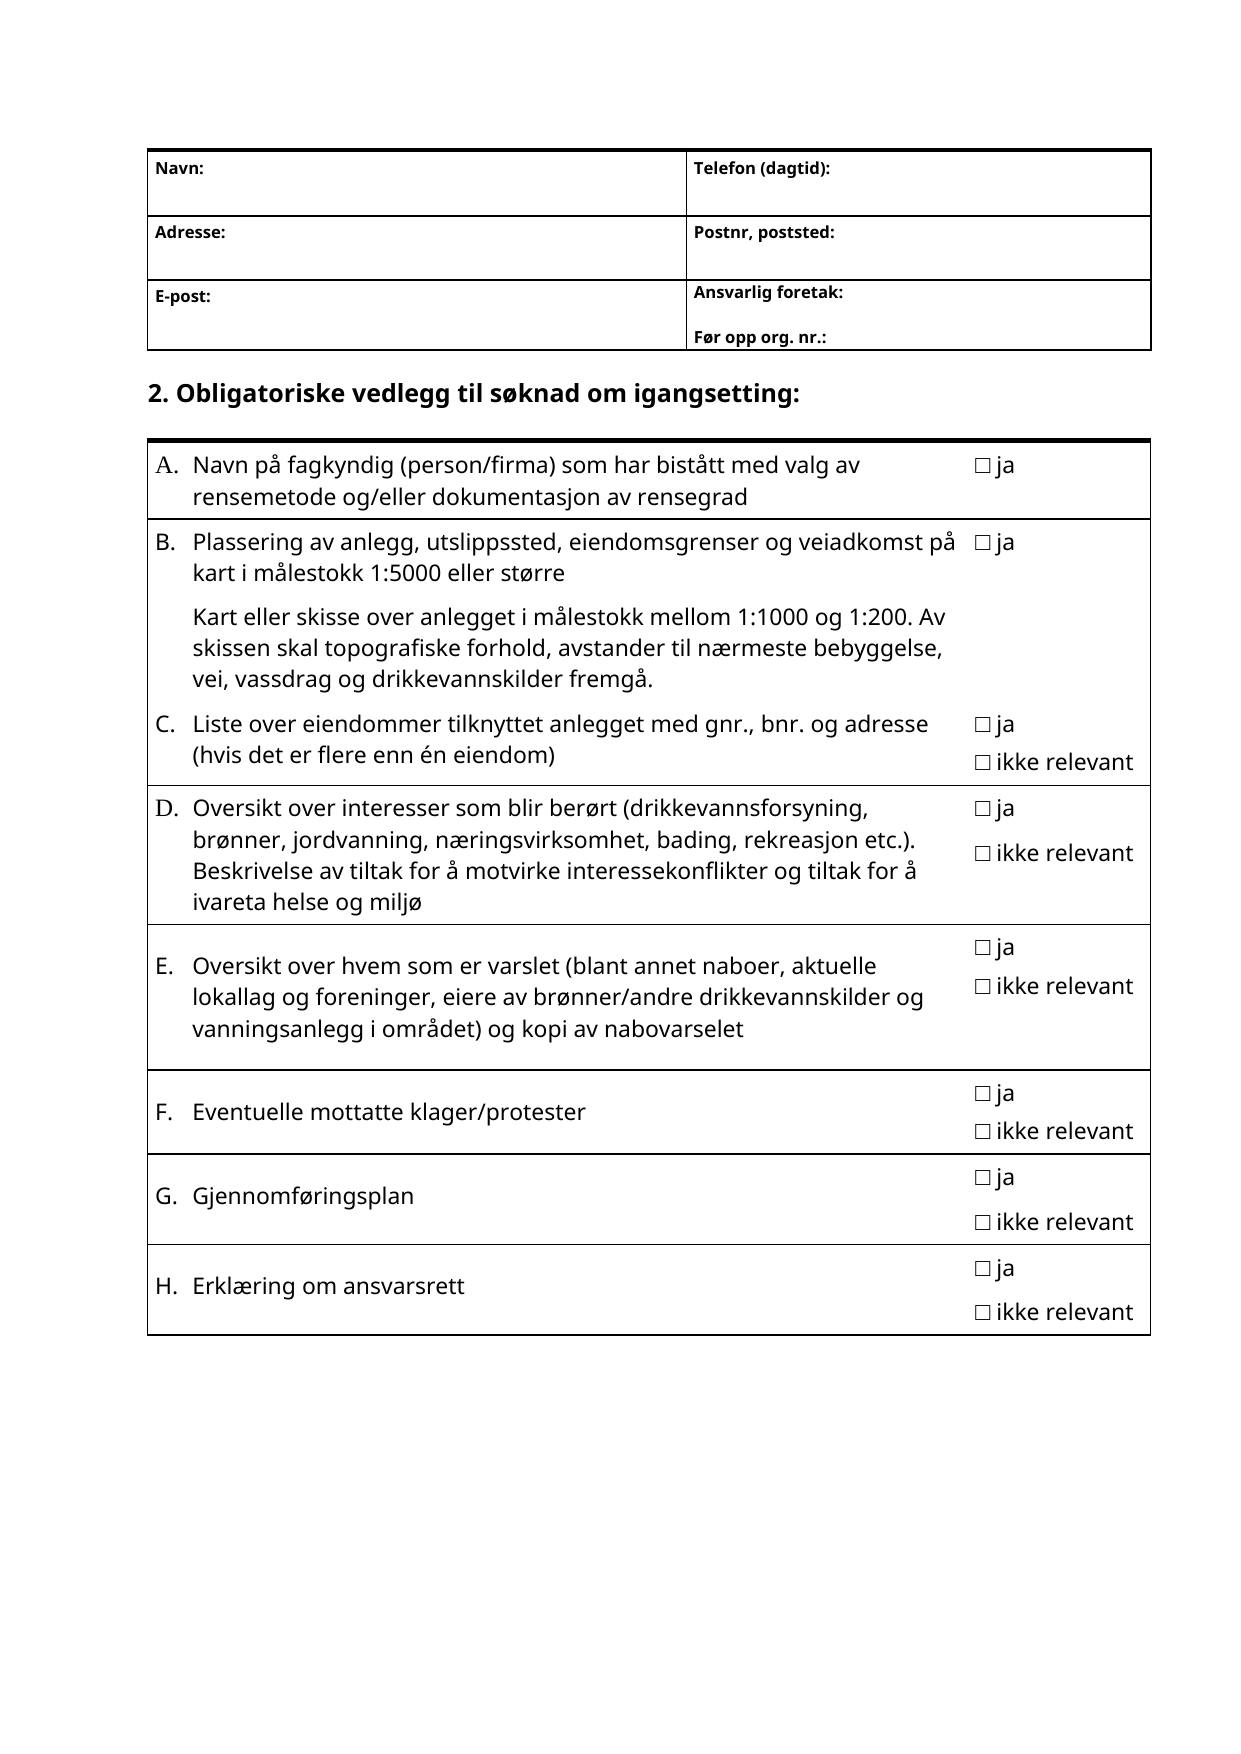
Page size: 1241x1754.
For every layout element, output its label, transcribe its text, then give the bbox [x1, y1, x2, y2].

table_cell □ ja □ ikke relevant [968, 1245, 1150, 1334]
table_header □ ja [968, 443, 1150, 518]
table_header Telefon (dagtid): [687, 152, 1150, 214]
table_cell Liste over eiendommer tilknyttet anlegget med gnr., bnr. og adresse (hvis det er flere enn én eiendom) [148, 702, 968, 784]
table_cell Oversikt over hvem som er varslet (blant annet naboer, aktuelle lokallag og foreninger, eiere av brønner/andre drikkevannskilder og vanningsanlegg i området) og kopi av nabovarselet [148, 925, 968, 1069]
text 2. Obligatoriske vedlegg til søknad om igangsetting: [148, 376, 1125, 438]
table_cell Oversikt over interesser som blir berørt (drikkevannsforsyning, brønner, jordvanning, næringsvirksomhet, bading, rekreasjon etc.). Beskrivelse av tiltak for å motvirke interessekonflikter og tiltak for å ivareta helse og miljø [148, 786, 968, 923]
table_cell Erklæring om ansvarsrett [148, 1245, 968, 1334]
table_cell Plassering av anlegg, utslippssted, eiendomsgrenser og veiadkomst på kart i målestokk 1:5000 eller større Kart eller skisse over anlegget i målestokk mellom 1:1000 og 1:200. Av skissen skal topografiske forhold, avstander til nærmeste bebyggelse, vei, vassdrag og drikkevannskilder fremgå. [148, 520, 968, 701]
table_cell □ ja □ ikke relevant [968, 1071, 1150, 1153]
table_cell Postnr, poststed: [687, 217, 1150, 279]
table_cell □ ja □ ikke relevant [968, 1155, 1150, 1244]
table_cell E-post: [148, 281, 686, 349]
table_cell Ansvarlig foretak: Før opp org. nr.: [687, 281, 1150, 349]
table_header Navn: [148, 152, 686, 214]
table_cell Adresse: [148, 217, 686, 279]
table_header Navn på fagkyndig (person/firma) som har bistått med valg av rensemetode og/eller dokumentasjon av rensegrad [148, 443, 968, 518]
table_cell □ ja □ ikke relevant [968, 925, 1150, 1069]
table_cell □ ja □ ikke relevant [968, 702, 1150, 784]
table_cell Eventuelle mottatte klager/protester [148, 1071, 968, 1153]
table_cell Gjennomføringsplan [148, 1155, 968, 1244]
table_cell □ ja □ ikke relevant [968, 786, 1150, 923]
table_cell □ ja [968, 520, 1150, 701]
